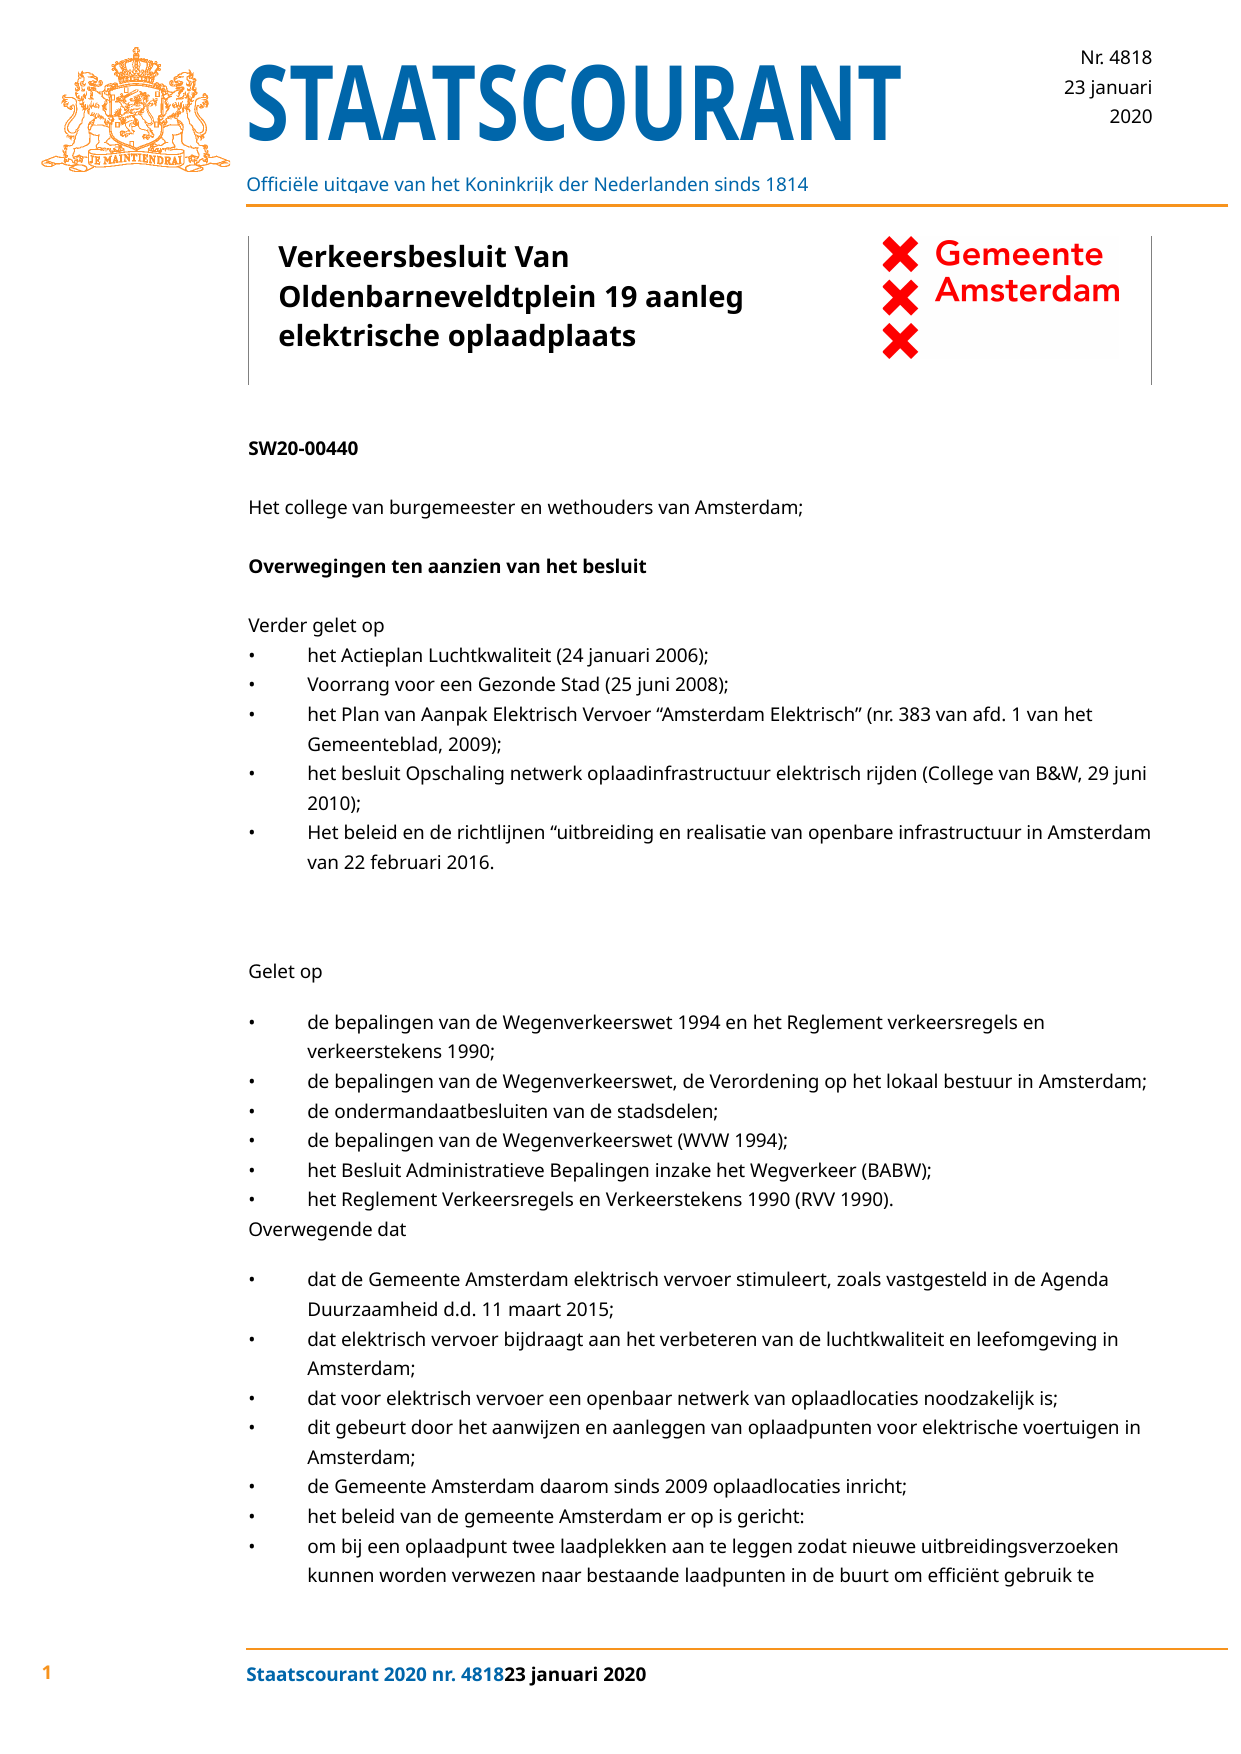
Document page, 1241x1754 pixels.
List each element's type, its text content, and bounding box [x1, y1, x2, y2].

list het Actieplan Luchtkwaliteit (24 januari 2006); [248, 642, 1152, 668]
list de bepalingen van de Wegenverkeerswet (WVW 1994); [248, 1127, 1152, 1153]
list de bepalingen van de Wegenverkeerswet 1994 en het Reglement verkeersregels en verkeerstekens 1990; [248, 1009, 1152, 1064]
list dat voor elektrisch vervoer een openbaar netwerk van oplaadlocaties noodzakelijk is; [248, 1385, 1152, 1411]
text Verder gelet op [248, 612, 1152, 638]
list het besluit Opschaling netwerk oplaadinfrastructuur elektrisch rijden (College van B&W, 29 juni 2010); [248, 760, 1152, 816]
text Overwegingen ten aanzien van het besluit [248, 553, 1152, 579]
table_header Verkeersbesluit Van Oldenbarneveldtplein 19 aanleg elektrische oplaadplaats [249, 236, 850, 385]
text SW20-00440 [248, 435, 1152, 461]
text Gelet op [248, 959, 1152, 984]
list dat de Gemeente Amsterdam elektrisch vervoer stimuleert, zoals vastgesteld in de Agenda Duurzaamheid d.d. 11 maart 2015; [248, 1267, 1152, 1322]
list Het beleid en de richtlijnen “uitbreiding en realisatie van openbare infrastructuur in Amsterdam van 22 februari 2016. [248, 819, 1152, 875]
list de Gemeente Amsterdam daarom sinds 2009 oplaadlocaties inricht; [248, 1474, 1152, 1499]
picture [882, 236, 1119, 359]
text Overwegende dat [248, 1216, 1152, 1242]
list het Besluit Administratieve Bepalingen inzake het Wegverkeer (BABW); [248, 1157, 1152, 1183]
list het Plan van Aanpak Elektrisch Vervoer “Amsterdam Elektrisch” (nr. 383 van afd. 1 van het Gemeenteblad, 2009); [248, 701, 1152, 757]
list Voorrang voor een Gezonde Stad (25 juni 2008); [248, 672, 1152, 697]
list om bij een oplaadpunt twee laadplekken aan te leggen zodat nieuwe uitbreidingsverzoeken kunnen worden verwezen naar bestaande laadpunten in de buurt om efficiënt gebruik te [248, 1533, 1152, 1588]
list de ondermandaatbesluiten van de stadsdelen; [248, 1098, 1152, 1124]
list het beleid van de gemeente Amsterdam er op is gericht: [248, 1503, 1152, 1529]
table_header [850, 236, 1151, 385]
text Het college van burgemeester en wethouders van Amsterdam; [248, 494, 1152, 520]
list dit gebeurt door het aanwijzen en aanleggen van oplaadpunten voor elektrische voertuigen in Amsterdam; [248, 1414, 1152, 1470]
list de bepalingen van de Wegenverkeerswet, de Verordening op het lokaal bestuur in Amsterdam; [248, 1068, 1152, 1094]
list het Reglement Verkeersregels en Verkeerstekens 1990 (RVV 1990). [248, 1187, 1152, 1212]
picture [41, 47, 231, 172]
list dat elektrisch vervoer bijdraagt aan het verbeteren van de luchtkwaliteit en leefomgeving in Amsterdam; [248, 1326, 1152, 1381]
